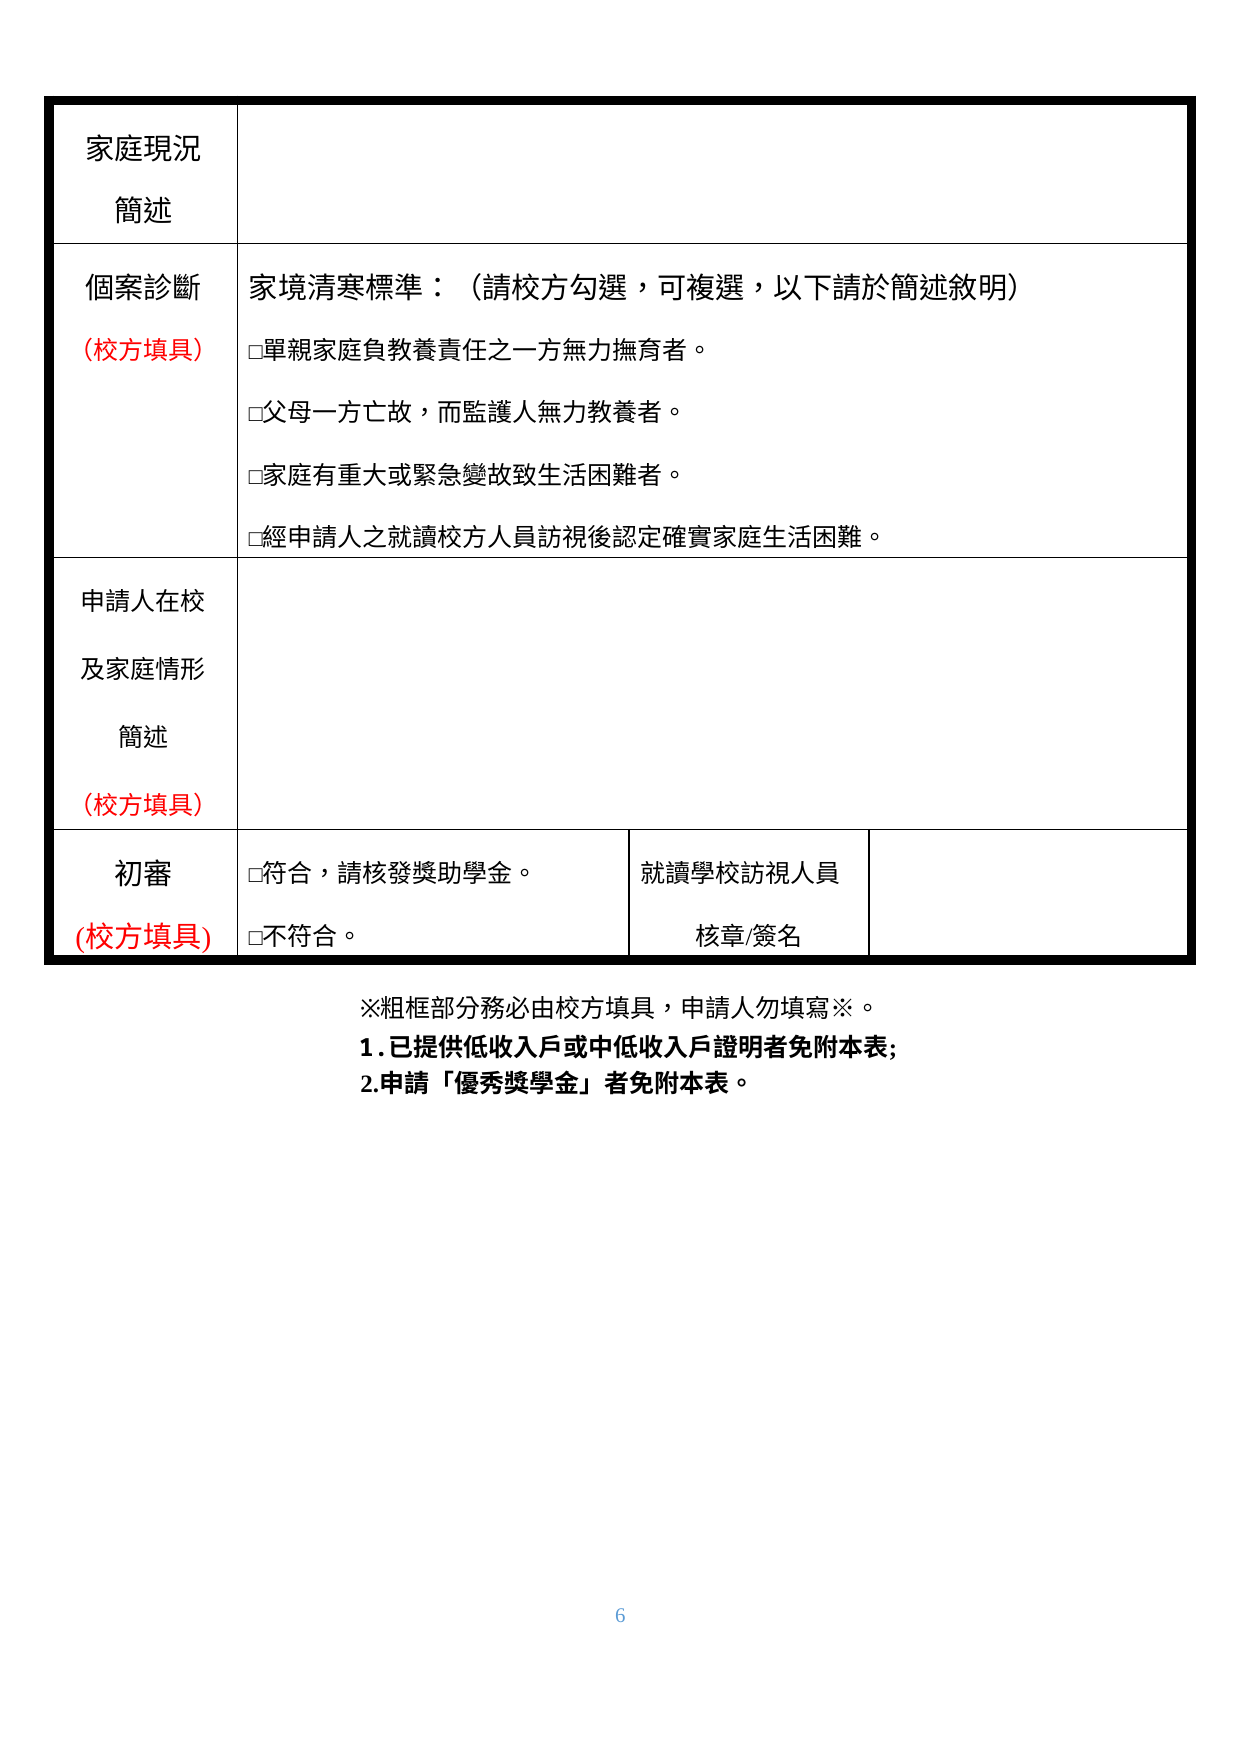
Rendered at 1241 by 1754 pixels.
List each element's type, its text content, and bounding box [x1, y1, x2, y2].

table_cell 家境清寒標準：（請校方勾選，可複選，以下請於簡述敘明） □單親家庭負教養責任之一方無力撫育者。 □父母一方亡故，而監護人無力教養者。 □家庭有重大或緊急變故致生活困難者。 □經申請人之就讀校方人員訪視後認定確實家庭生活困難。 [238, 244, 1187, 557]
table_cell [238, 558, 1187, 829]
table_cell 就讀學校訪視人員 核章/簽名 [630, 830, 868, 955]
table_cell 家庭現況 簡述 [54, 105, 237, 243]
text 2.申請「優秀獎學金」者免附本表。 [47, 1063, 1193, 1100]
table_cell [870, 830, 1187, 955]
table_cell □符合，請核發獎助學金。 □不符合。 [238, 830, 628, 955]
table_cell 個案診斷 （校方填具） [54, 244, 237, 557]
table_cell 申請人在校 及家庭情形 簡述 （校方填具） [54, 558, 237, 829]
table_cell 初審 (校方填具) [54, 830, 237, 955]
table_cell [238, 105, 1187, 243]
text 1.已提供低收入戶或中低收入戶證明者免附本表; [47, 1027, 1193, 1063]
text ※粗框部分務必由校方填具，申請人勿填寫※。 [47, 965, 1193, 1027]
